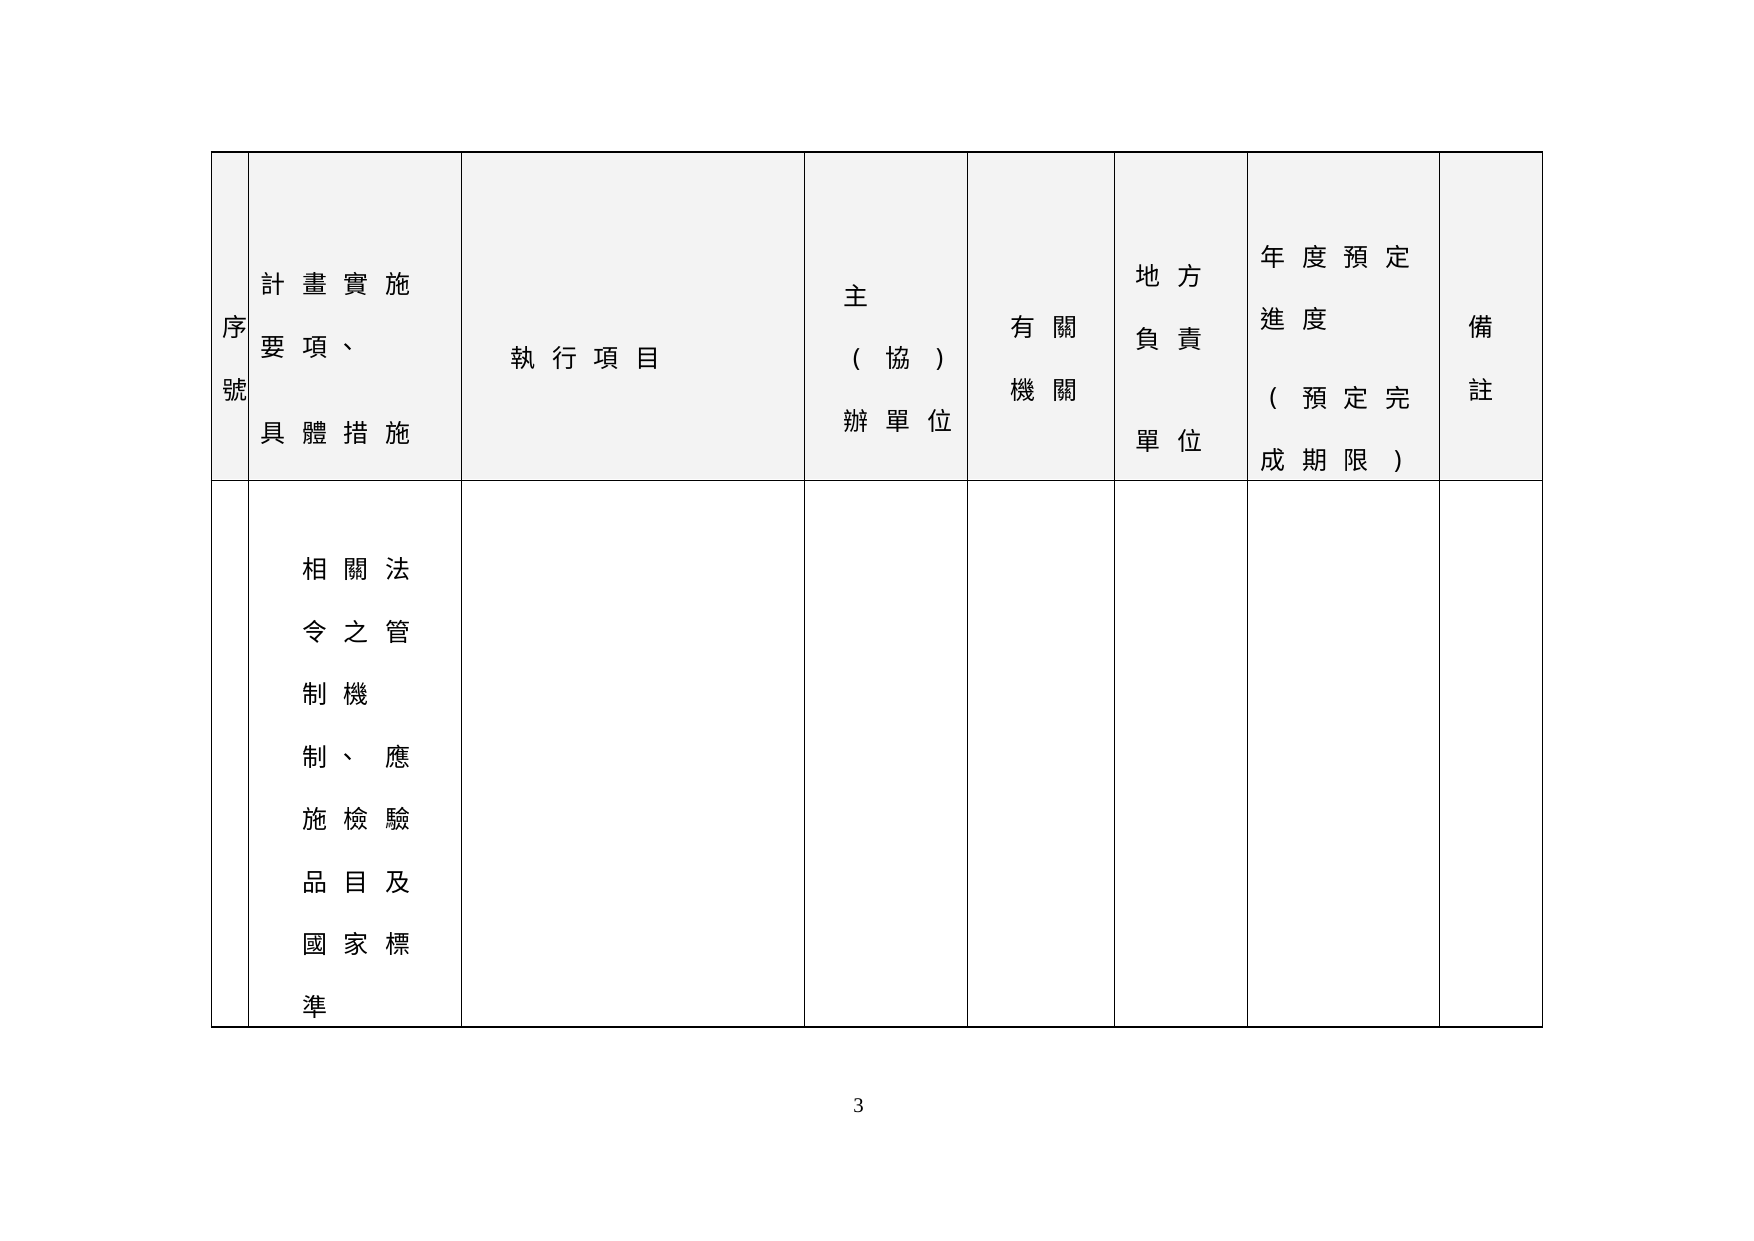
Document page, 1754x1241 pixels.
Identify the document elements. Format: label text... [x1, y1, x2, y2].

table_cell [805, 481, 967, 1026]
table_header 序號 [212, 153, 248, 479]
table_header 備註 [1440, 153, 1542, 479]
table_header 年度預定進度 (預定完成期限) [1248, 153, 1439, 479]
table_header 執行項目 [462, 153, 804, 479]
table_header 主(協)辦單位 [805, 153, 967, 479]
table_cell [1248, 481, 1439, 1026]
table_cell [1440, 481, 1542, 1026]
table_cell [1115, 481, 1247, 1026]
table_header 地方負責 單位 [1115, 153, 1247, 479]
table_header 有關機關 [968, 153, 1114, 479]
table_cell [212, 481, 248, 1026]
table_cell 相關法令之管制機制、應施檢驗品目及國家標準 [249, 481, 461, 1026]
table_header 計畫實施要項、 具體措施 [249, 153, 461, 479]
table_cell [968, 481, 1114, 1026]
table_cell [462, 481, 804, 1026]
